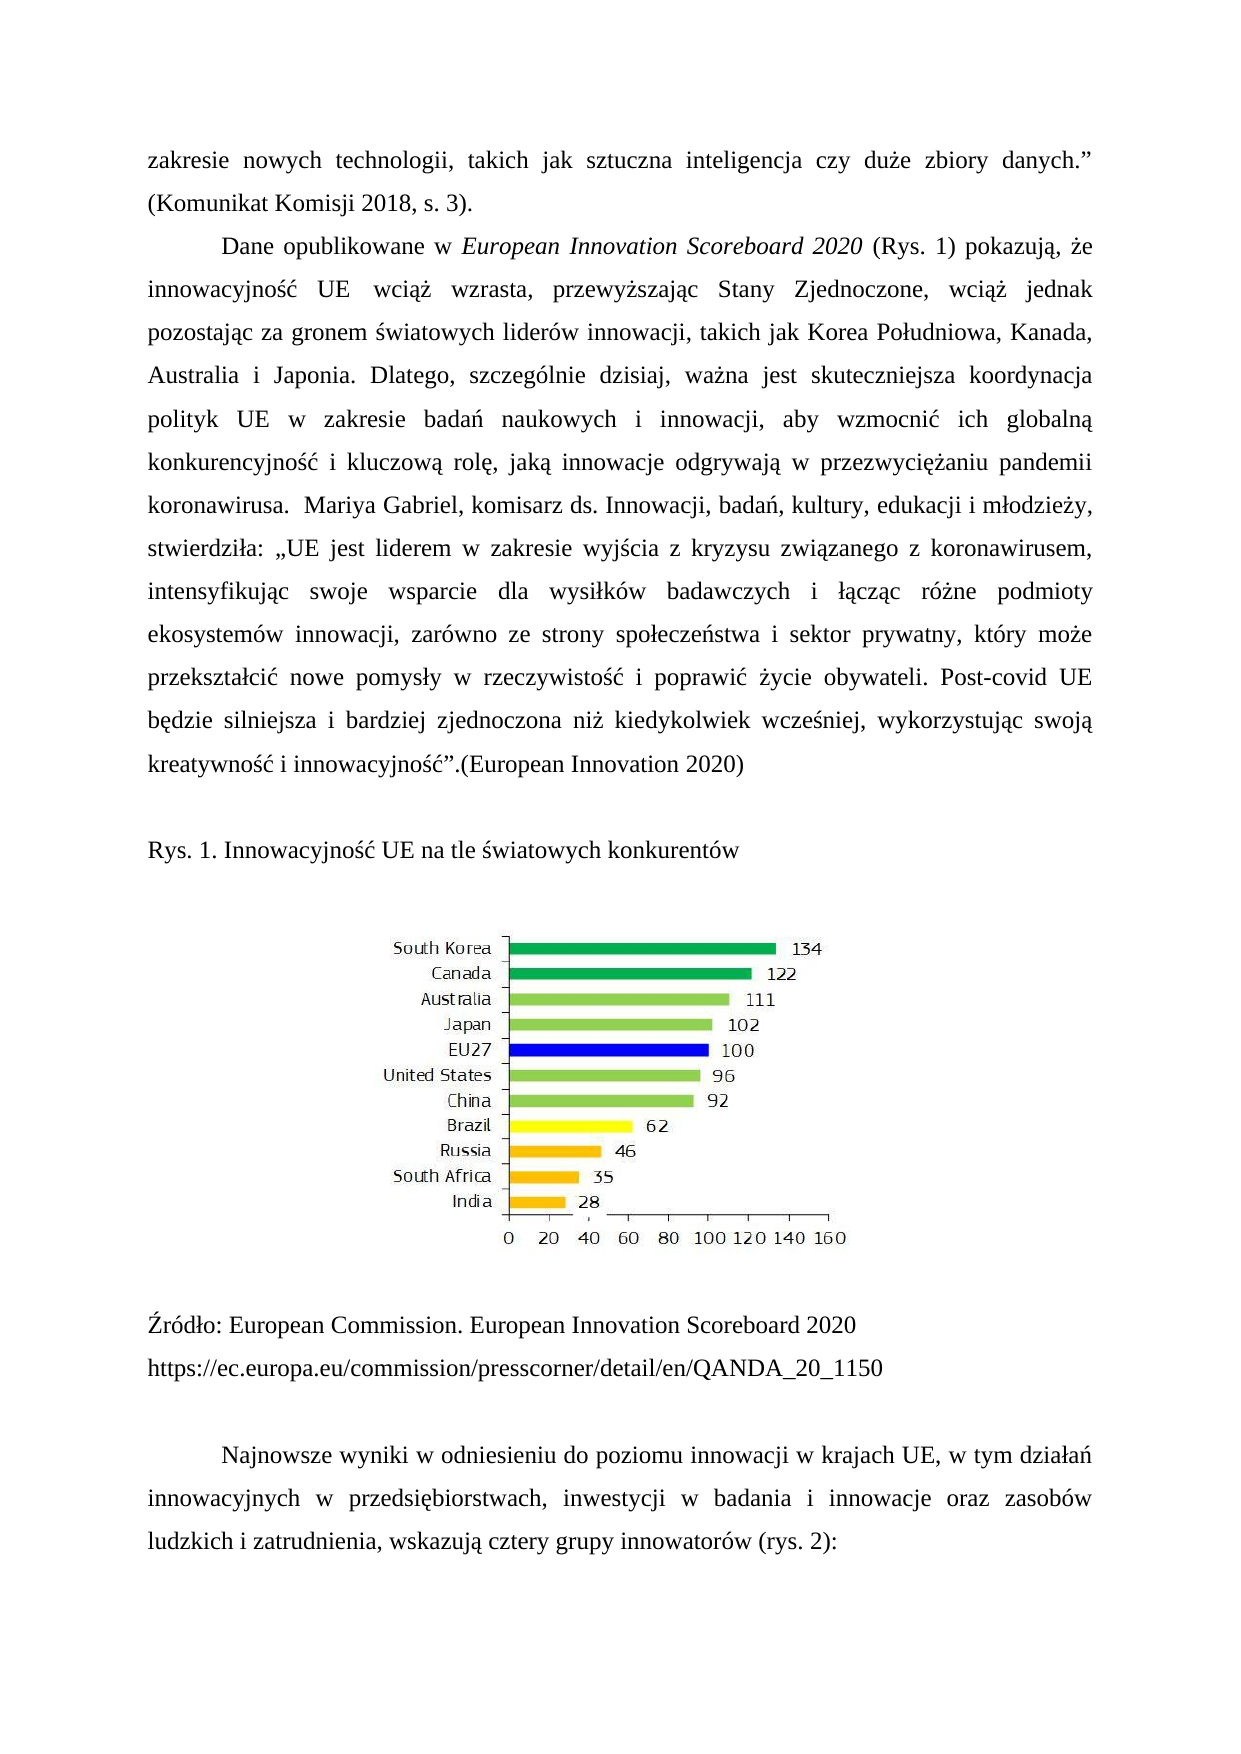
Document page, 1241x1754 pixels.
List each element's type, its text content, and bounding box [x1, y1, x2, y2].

text Rys. 1. Innowacyjność UE na tle światowych konkurentów [147, 835, 1105, 864]
text Najnowsze wyniki w odniesieniu do poziomu innowacji w krajach UE, w tym działań innowacyjnych w przedsiębiorstwach, inwestycji w badania i innowacje oraz zasobów ludzkich i zatrudnienia, wskazują cztery grupy innowatorów (rys. 2): [147, 1440, 1093, 1555]
text Źródło: European Commission. European Innovation Scoreboard 2020 https://ec.europa.eu/commission/presscorner/detail/en/QANDA_20_1150 [147, 1310, 885, 1382]
picture [374, 929, 851, 1253]
text zakresie nowych technologii, takich jak sztuczna inteligencja czy duże zbiory danych.” (Komunikat Komisji 2018, s. 3). [147, 145, 1093, 217]
text Dane opublikowane w European Innovation Scoreboard 2020 (Rys. 1) pokazują, że innowacyjność UE wciąż wzrasta, przewyższając Stany Zjednoczone, wciąż jednak pozostając za gronem światowych liderów innowacji, takich jak Korea Południowa, Kanada, Australia i Japonia. Dlatego, szczególnie dzisiaj, ważna jest skuteczniejsza koordynacja polityk UE w zakresie badań naukowych i innowacji, aby wzmocnić ich globalną konkurencyjność i kluczową rolę, jaką innowacje odgrywają w przezwyciężaniu pandemii koronawirusa. Mariya Gabriel, komisarz ds. Innowacji, badań, kultury, edukacji i młodzieży, stwierdziła: „UE jest liderem w zakresie wyjścia z kryzysu związanego z koronawirusem, intensyfikując swoje wsparcie dla wysiłków badawczych i łącząc różne podmioty ekosystemów innowacji, zarówno ze strony społeczeństwa i sektor prywatny, który może przekształcić nowe pomysły w rzeczywistość i poprawić życie obywateli. Post-covid UE będzie silniejsza i bardziej zjednoczona niż kiedykolwiek wcześniej, wykorzystując swoją kreatywność i innowacyjność”.(European Innovation 2020) [147, 231, 1093, 777]
